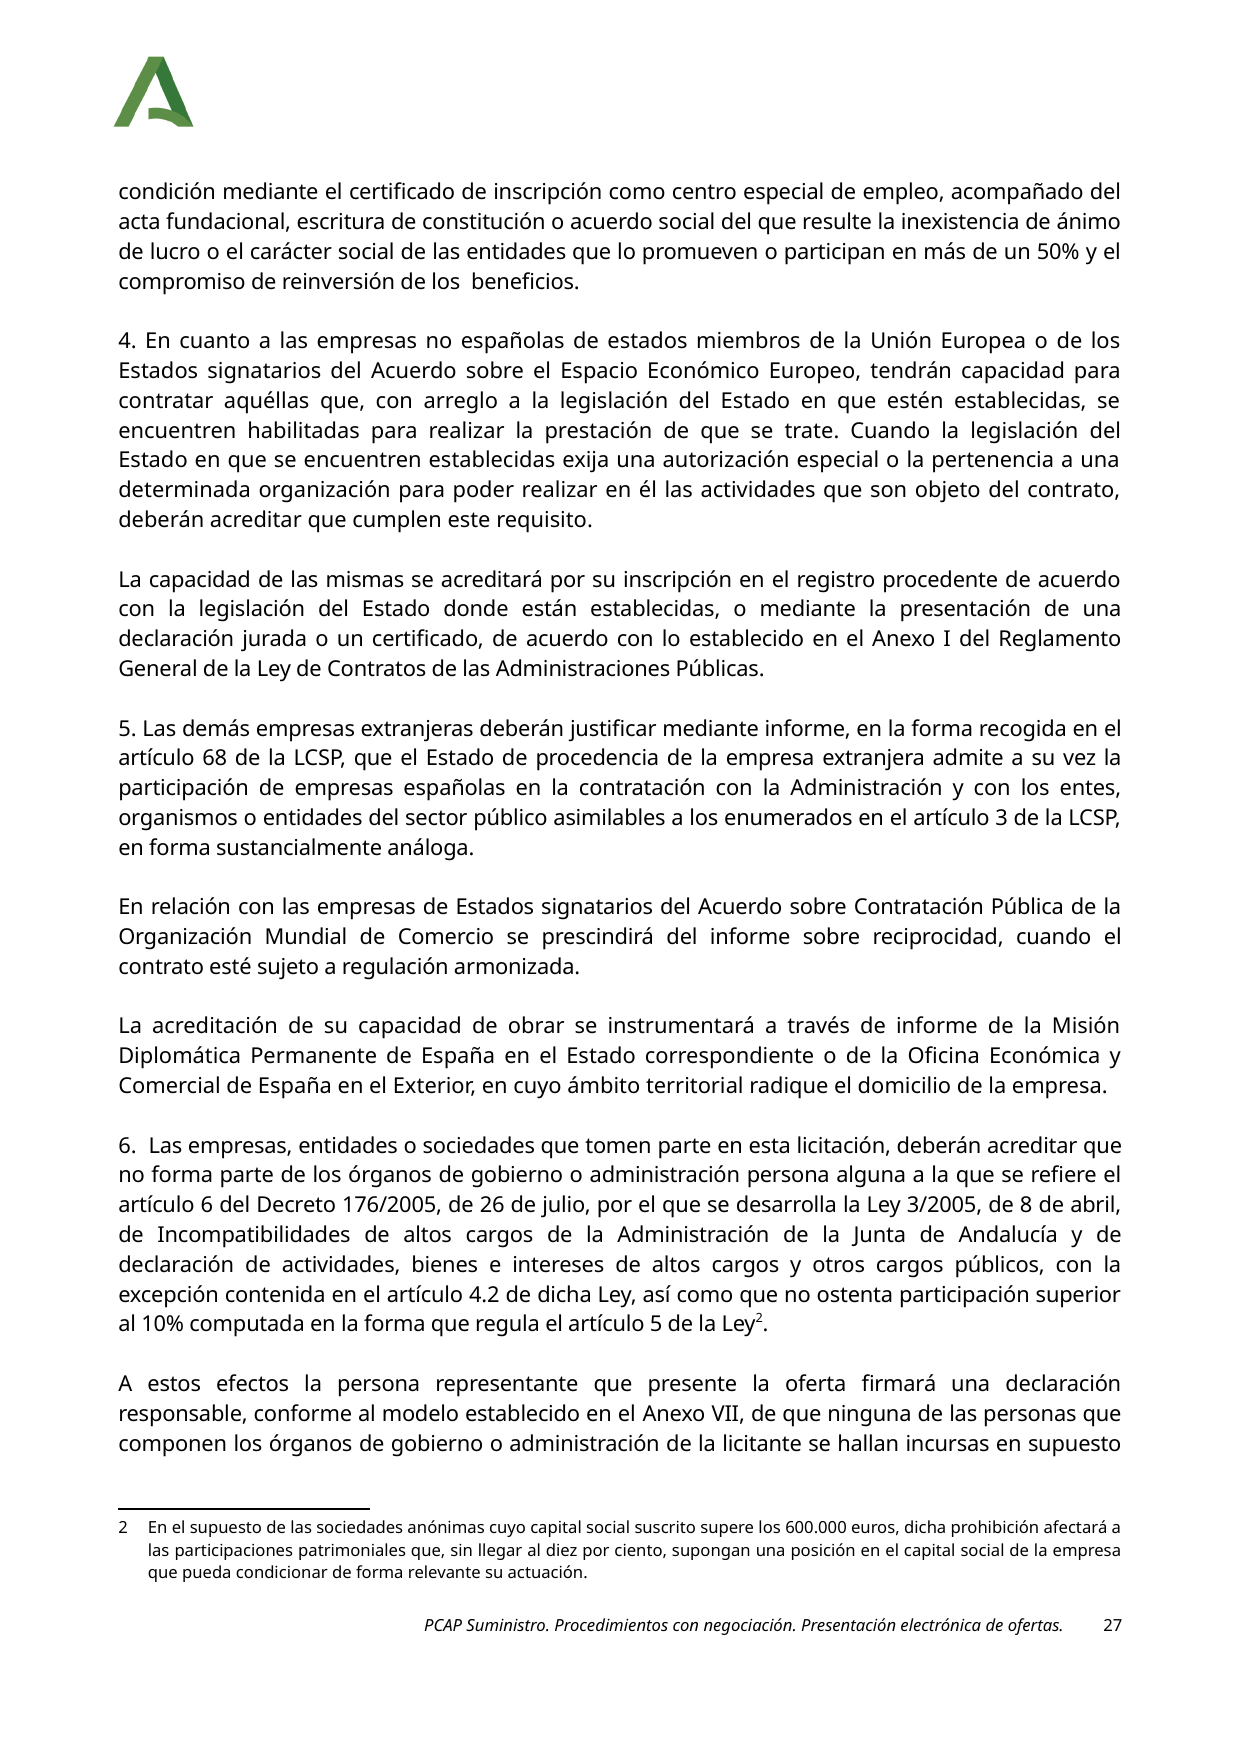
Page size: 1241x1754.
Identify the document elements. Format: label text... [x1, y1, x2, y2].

text 6. Las empresas, entidades o sociedades que tomen parte en esta licitación, deberán acreditar que no forma parte de los órganos de gobierno o administración persona alguna a la que se refiere el artículo 6 del Decreto 176/2005, de 26 de julio, por el que se desarrolla la Ley 3/2005, de 8 de abril, de Incompatibilidades de altos cargos de la Administración de la Junta de Andalucía y de declaración de actividades, bienes e intereses de altos cargos y otros cargos públicos, con la excepción contenida en el artículo 4.2 de dicha Ley, así como que no ostenta participación superior al 10% computada en la forma que regula el artículo 5 de la Ley. [118, 1130, 1122, 1338]
text 4. En cuanto a las empresas no españolas de estados miembros de la Unión Europea o de los Estados signatarios del Acuerdo sobre el Espacio Económico Europeo, tendrán capacidad para contratar aquéllas que, con arreglo a la legislación del Estado en que estén establecidas, se encuentren habilitadas para realizar la prestación de que se trate. Cuando la legislación del Estado en que se encuentren establecidas exija una autorización especial o la pertenencia a una determinada organización para poder realizar en él las actividades que son objeto del contrato, deberán acreditar que cumplen este requisito. [118, 325, 1122, 534]
text 5. Las demás empresas extranjeras deberán justificar mediante informe, en la forma recogida en el artículo 68 de la LCSP, que el Estado de procedencia de la empresa extranjera admite a su vez la participación de empresas españolas en la contratación con la Administración y con los entes, organismos o entidades del sector público asimilables a los enumerados en el artículo 3 de la LCSP, en forma sustancialmente análoga. [118, 713, 1122, 862]
text En el supuesto de las sociedades anónimas cuyo capital social suscrito supere los 600.000 euros, dicha prohibición afectará a las participaciones patrimoniales que, sin llegar al diez por ciento, supongan una posición en el capital social de la empresa que pueda condicionar de forma relevante su actuación. [118, 1516, 1122, 1584]
text En relación con las empresas de Estados signatarios del Acuerdo sobre Contratación Pública de la Organización Mundial de Comercio se prescindirá del informe sobre reciprocidad, cuando el contrato esté sujeto a regulación armonizada. [118, 891, 1122, 981]
text A estos efectos la persona representante que presente la oferta firmará una declaración responsable, conforme al modelo establecido en el Anexo VII, de que ninguna de las personas que componen los órganos de gobierno o administración de la licitante se hallan incursas en supuesto [118, 1368, 1122, 1457]
picture [109, 52, 198, 131]
text La capacidad de las mismas se acreditará por su inscripción en el registro procedente de acuerdo con la legislación del Estado donde están establecidas, o mediante la presentación de una declaración jurada o un certificado, de acuerdo con lo establecido en el Anexo I del Reglamento General de la Ley de Contratos de las Administraciones Públicas. [118, 564, 1122, 683]
text condición mediante el certificado de inscripción como centro especial de empleo, acompañado del acta fundacional, escritura de constitución o acuerdo social del que resulte la inexistencia de ánimo de lucro o el carácter social de las entidades que lo promueven o participan en más de un 50% y el compromiso de reinversión de los beneficios. [118, 176, 1122, 296]
text La acreditación de su capacidad de obrar se instrumentará a través de informe de la Misión Diplomática Permanente de España en el Estado correspondiente o de la Oficina Económica y Comercial de España en el Exterior, en cuyo ámbito territorial radique el domicilio de la empresa. [118, 1011, 1122, 1100]
